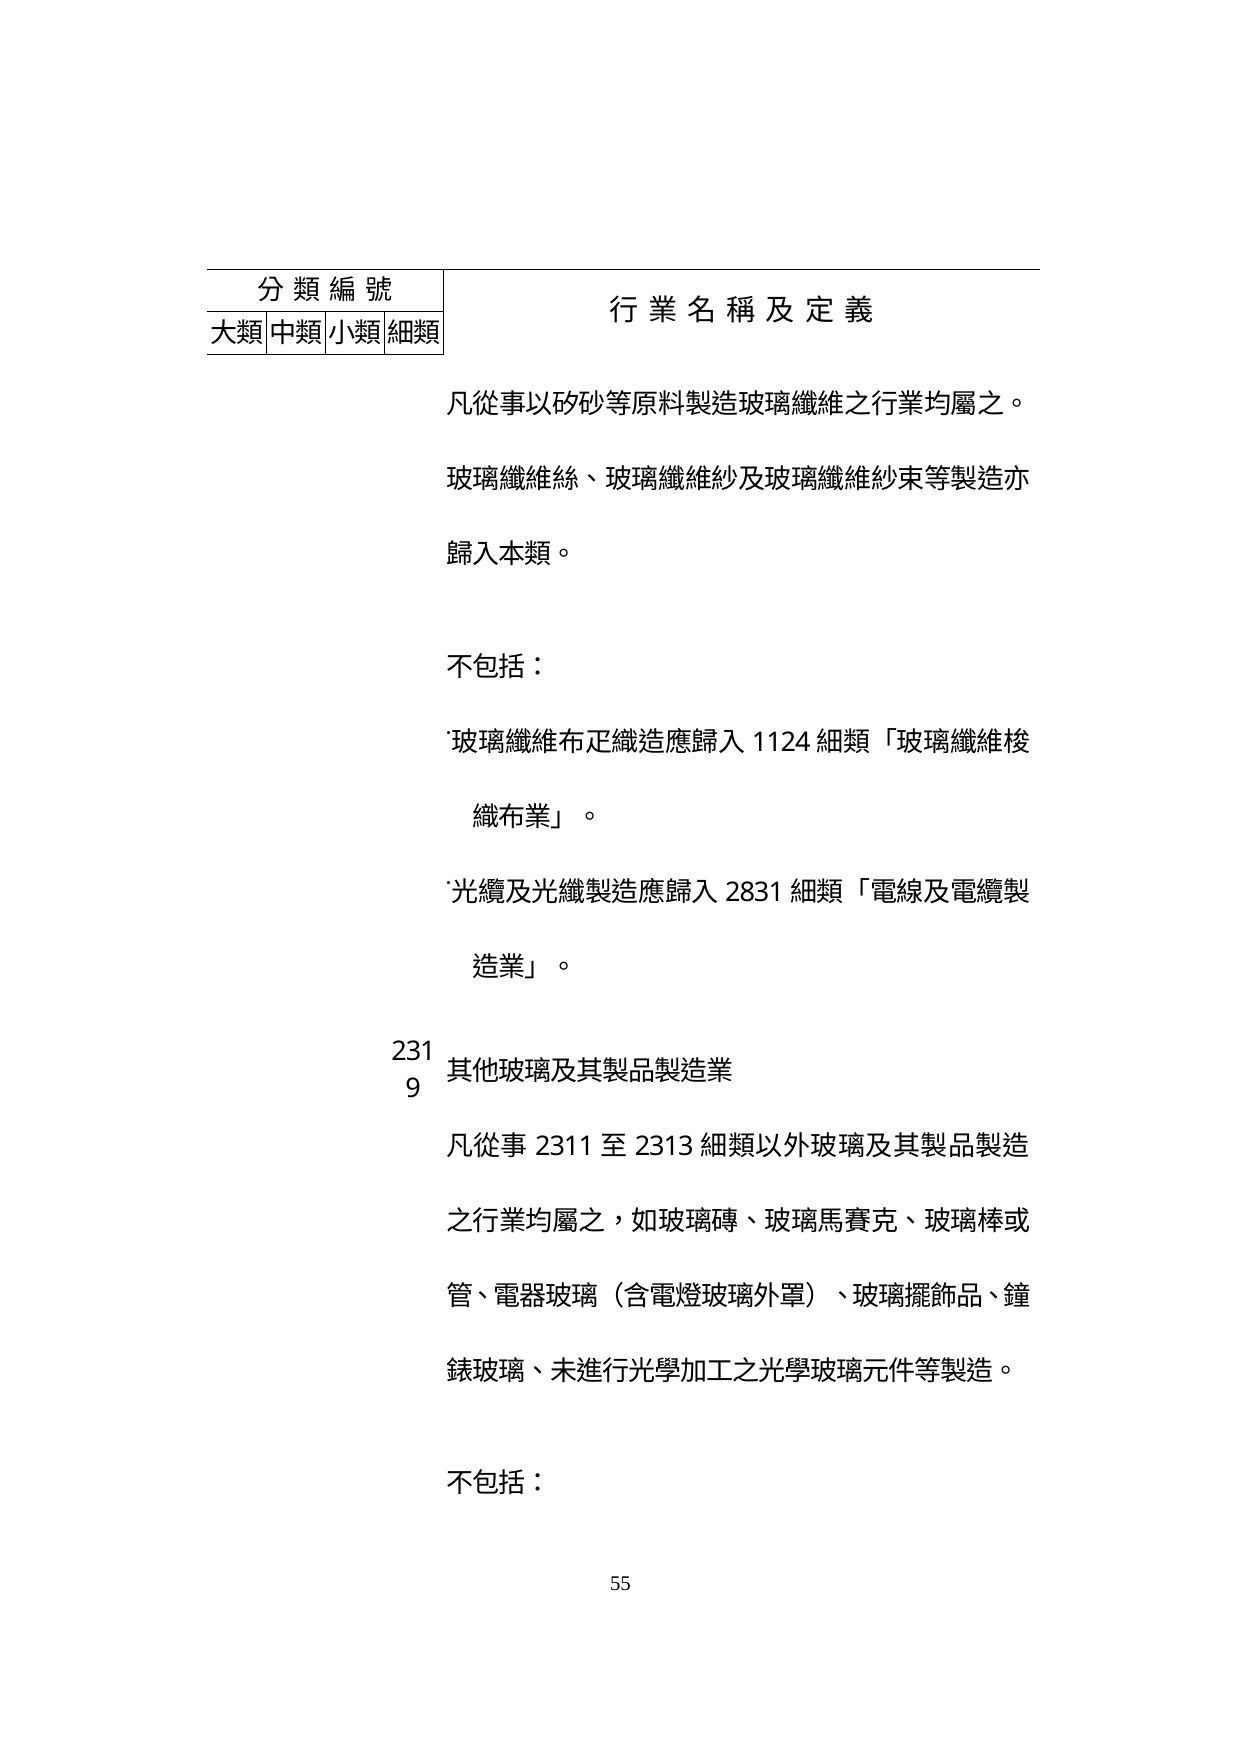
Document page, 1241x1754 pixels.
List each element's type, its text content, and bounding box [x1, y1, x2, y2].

table_cell 其他玻璃及其製品製造業 凡從事2311至2313細類以外玻璃及其製品製造之行業均屬之，如玻璃磚、玻璃馬賽克、玻璃棒或管、電器玻璃（含電燈玻璃外罩）、玻璃擺飾品、鐘錶玻璃、未進行光學加工之光學玻璃元件等製造。 不包括： [443, 1031, 1033, 1518]
table_cell [384, 364, 443, 1002]
table_cell 凡從事以矽砂等原料製造玻璃纖維之行業均屬之。玻璃纖維絲、玻璃纖維紗及玻璃纖維紗束等製造亦歸入本類。 不包括： ˙玻璃纖維布疋織造應歸入1124細類「玻璃纖維梭織布業」。 ˙光纜及光纖製造應歸入2831細類「電線及電纜製造業」。 [443, 364, 1033, 1002]
table_cell [266, 364, 325, 1002]
table_cell [443, 1002, 1033, 1031]
table_cell [207, 364, 266, 1002]
table_cell 2319 [384, 1031, 443, 1518]
table_cell [207, 1002, 266, 1031]
table_cell [325, 1002, 384, 1031]
table_cell [325, 1031, 384, 1518]
table_cell [325, 364, 384, 1002]
table_cell [384, 1002, 443, 1031]
table_cell [266, 1031, 325, 1518]
table_cell [207, 1031, 266, 1518]
table_cell [266, 1002, 325, 1031]
